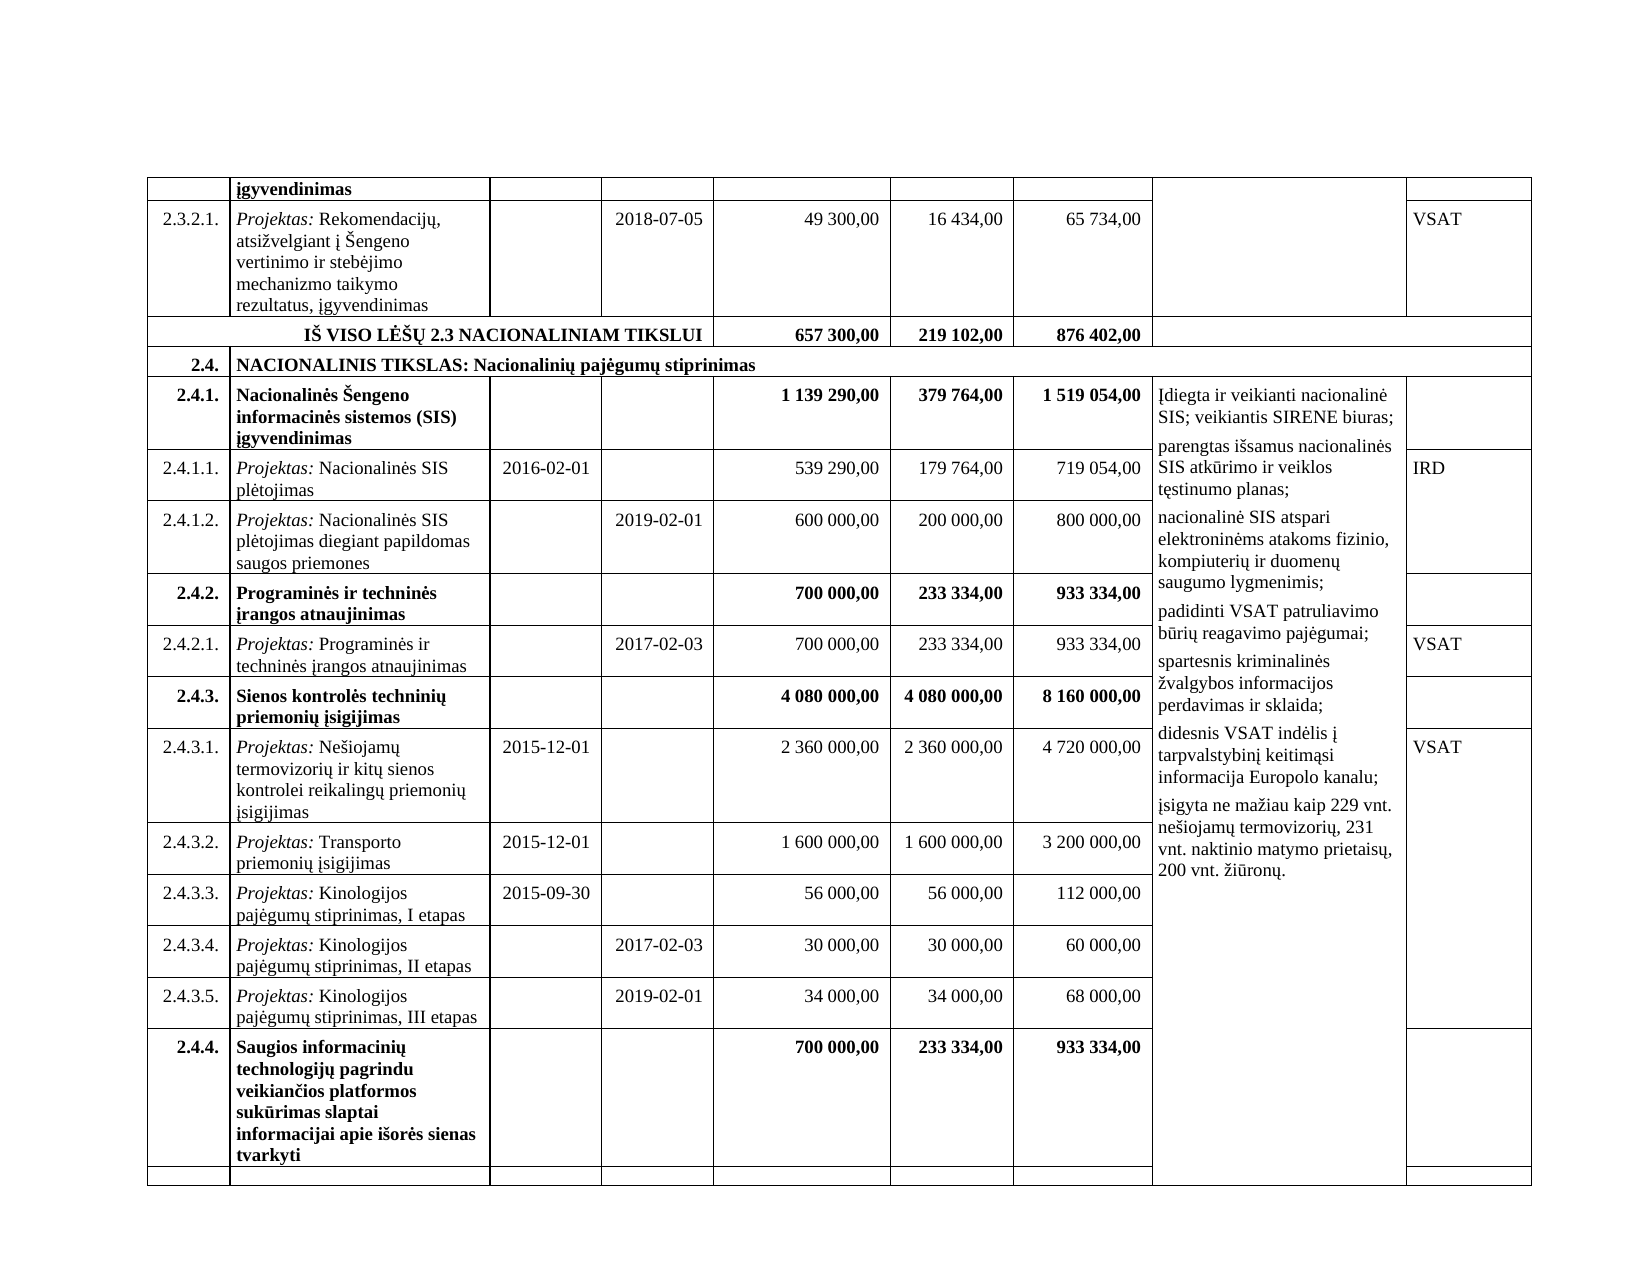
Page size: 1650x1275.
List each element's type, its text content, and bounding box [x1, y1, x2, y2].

table_cell 2017-02-03 [602, 626, 713, 676]
table_cell Projektas: Programinės ir techninės įrangos atnaujinimas [231, 626, 489, 676]
table_cell 2018-07-05 [602, 201, 713, 316]
table_cell 65 734,00 [1014, 201, 1152, 316]
table_cell Projektas: Nacionalinės SIS plėtojimas diegiant papildomas saugos priemones [231, 501, 489, 573]
table_cell 1 139 290,00 [714, 377, 890, 449]
table_cell Projektas: Kinologijos pajėgumų stiprinimas, II etapas [231, 926, 489, 977]
table_cell IŠ VISO LĖŠŲ 2.3 NACIONALINIAM TIKSLUI [148, 317, 713, 346]
table_cell 700 000,00 [714, 626, 890, 676]
table_cell 2 360 000,00 [891, 729, 1013, 822]
table_cell [891, 178, 1013, 200]
table_cell 600 000,00 [714, 501, 890, 573]
table_cell 68 000,00 [1014, 978, 1152, 1028]
table_cell 233 334,00 [891, 1029, 1013, 1166]
table_cell Projektas: Nacionalinės SIS plėtojimas [231, 450, 489, 500]
table_cell 2.3.2.1. [148, 201, 229, 316]
table_cell [602, 677, 713, 728]
table_cell [602, 823, 713, 874]
table_cell 2019-02-01 [602, 501, 713, 573]
table_cell 2.4.1.1. [148, 450, 229, 500]
table_cell VSAT [1407, 626, 1531, 676]
table_cell Saugios informacinių technologijų pagrindu veikiančios platformos sukūrimas slaptai informacijai apie išorės sienas tvarkyti [231, 1029, 489, 1166]
table_cell 1 600 000,00 [891, 823, 1013, 874]
table_cell [1014, 1167, 1152, 1185]
table_cell NACIONALINIS TIKSLAS: Nacionalinių pajėgumų stiprinimas [231, 347, 1531, 376]
table_cell [602, 450, 713, 500]
table_cell 933 334,00 [1014, 626, 1152, 676]
table_cell 2.4.4. [148, 1029, 229, 1166]
table_cell Projektas: Kinologijos pajėgumų stiprinimas, III etapas [231, 978, 489, 1028]
table_cell 8 160 000,00 [1014, 677, 1152, 728]
table_cell [491, 574, 601, 625]
table_cell [714, 1167, 890, 1185]
table_cell 800 000,00 [1014, 501, 1152, 573]
table_cell 700 000,00 [714, 574, 890, 625]
table_cell 1 519 054,00 [1014, 377, 1152, 449]
table_cell [602, 875, 713, 925]
table_cell [491, 377, 601, 449]
table_cell įgyvendinimas [231, 178, 489, 200]
table_cell [491, 178, 601, 200]
table_cell [1407, 178, 1531, 200]
table_cell [491, 201, 601, 316]
table_cell [491, 501, 601, 573]
table_cell 233 334,00 [891, 626, 1013, 676]
table_cell 56 000,00 [891, 875, 1013, 925]
table_cell [491, 926, 601, 977]
table_cell 2.4.3.4. [148, 926, 229, 977]
table_cell VSAT [1407, 201, 1531, 316]
table_cell [602, 574, 713, 625]
table_cell 2 360 000,00 [714, 729, 890, 822]
table_cell 4 080 000,00 [714, 677, 890, 728]
table_cell 876 402,00 [1014, 317, 1152, 346]
table_cell 379 764,00 [891, 377, 1013, 449]
table_cell [1407, 1029, 1531, 1166]
table_cell 657 300,00 [714, 317, 890, 346]
table_cell 34 000,00 [891, 978, 1013, 1028]
table_cell 2017-02-03 [602, 926, 713, 977]
table_cell [1153, 317, 1531, 346]
table_cell [148, 178, 229, 200]
table_cell VSAT [1407, 729, 1531, 1028]
table_cell 933 334,00 [1014, 574, 1152, 625]
table_cell 539 290,00 [714, 450, 890, 500]
table_cell [602, 1167, 713, 1185]
table_cell [602, 1029, 713, 1166]
table_cell Sienos kontrolės techninių priemonių įsigijimas [231, 677, 489, 728]
table_cell 2.4. [148, 347, 229, 376]
table_cell [1407, 677, 1531, 728]
table_cell 2015-12-01 [491, 729, 601, 822]
table_cell 179 764,00 [891, 450, 1013, 500]
table_cell [491, 978, 601, 1028]
table_cell 2.4.1. [148, 377, 229, 449]
table_cell Programinės ir techninės įrangos atnaujinimas [231, 574, 489, 625]
table_cell [602, 178, 713, 200]
table_cell Projektas: Transporto priemonių įsigijimas [231, 823, 489, 874]
table_cell 1 600 000,00 [714, 823, 890, 874]
table_cell Įdiegta ir veikianti nacionalinė SIS; veikiantis SIRENE biuras; parengtas išsamus nacionalinės SIS atkūrimo ir veiklos tęstinumo planas; nacionalinė SIS atspari elektroninėms atakoms fizinio, kompiuterių ir duomenų saugumo lygmenimis; padidinti VSAT patruliavimo būrių reagavimo pajėgumai; spartesnis kriminalinės žvalgybos informacijos perdavimas ir sklaida; didesnis VSAT indėlis į tarpvalstybinį keitimąsi informacija Europolo kanalu; įsigyta ne mažiau kaip 229 vnt. nešiojamų termovizorių, 231 vnt. naktinio matymo prietaisų, 200 vnt. žiūronų. [1153, 377, 1406, 1185]
table_cell [148, 1167, 229, 1185]
table_cell 4 080 000,00 [891, 677, 1013, 728]
table_cell Projektas: Kinologijos pajėgumų stiprinimas, I etapas [231, 875, 489, 925]
table_cell 2015-12-01 [491, 823, 601, 874]
table_cell [1014, 178, 1152, 200]
table_cell 3 200 000,00 [1014, 823, 1152, 874]
table_cell [602, 729, 713, 822]
table_cell Projektas: Nešiojamų termovizorių ir kitų sienos kontrolei reikalingų priemonių įsigijimas [231, 729, 489, 822]
table_cell 56 000,00 [714, 875, 890, 925]
table_cell [1407, 574, 1531, 625]
table_cell [714, 178, 890, 200]
table_cell 30 000,00 [714, 926, 890, 977]
table_cell 2.4.3. [148, 677, 229, 728]
table_cell 2019-02-01 [602, 978, 713, 1028]
table_cell [891, 1167, 1013, 1185]
table_cell 60 000,00 [1014, 926, 1152, 977]
table_cell Projektas: Rekomendacijų, atsižvelgiant į Šengeno vertinimo ir stebėjimo mechanizmo taikymo rezultatus, įgyvendinimas [231, 201, 489, 316]
table_cell [491, 626, 601, 676]
table_cell 219 102,00 [891, 317, 1013, 346]
table_cell 2015-09-30 [491, 875, 601, 925]
table_cell [1407, 1167, 1531, 1185]
table_cell [491, 1167, 601, 1185]
table_cell IRD [1407, 450, 1531, 573]
table_cell 16 434,00 [891, 201, 1013, 316]
table_cell 112 000,00 [1014, 875, 1152, 925]
table_cell 233 334,00 [891, 574, 1013, 625]
table_cell [602, 377, 713, 449]
table_cell 2.4.3.1. [148, 729, 229, 822]
table_cell [1407, 377, 1531, 449]
table_cell 719 054,00 [1014, 450, 1152, 500]
table_cell 2.4.2.1. [148, 626, 229, 676]
table_cell 4 720 000,00 [1014, 729, 1152, 822]
table_cell 2.4.1.2. [148, 501, 229, 573]
table_cell 933 334,00 [1014, 1029, 1152, 1166]
table_cell [1153, 178, 1406, 316]
table_cell [491, 677, 601, 728]
table_cell 34 000,00 [714, 978, 890, 1028]
table_cell 2016-02-01 [491, 450, 601, 500]
table_cell 2.4.3.5. [148, 978, 229, 1028]
table_cell [491, 1029, 601, 1166]
table_cell 700 000,00 [714, 1029, 890, 1166]
table_cell Nacionalinės Šengeno informacinės sistemos (SIS) įgyvendinimas [231, 377, 489, 449]
table_cell 200 000,00 [891, 501, 1013, 573]
table_cell 30 000,00 [891, 926, 1013, 977]
table_cell 2.4.3.2. [148, 823, 229, 874]
table_cell 49 300,00 [714, 201, 890, 316]
table_cell 2.4.3.3. [148, 875, 229, 925]
table_cell 2.4.2. [148, 574, 229, 625]
